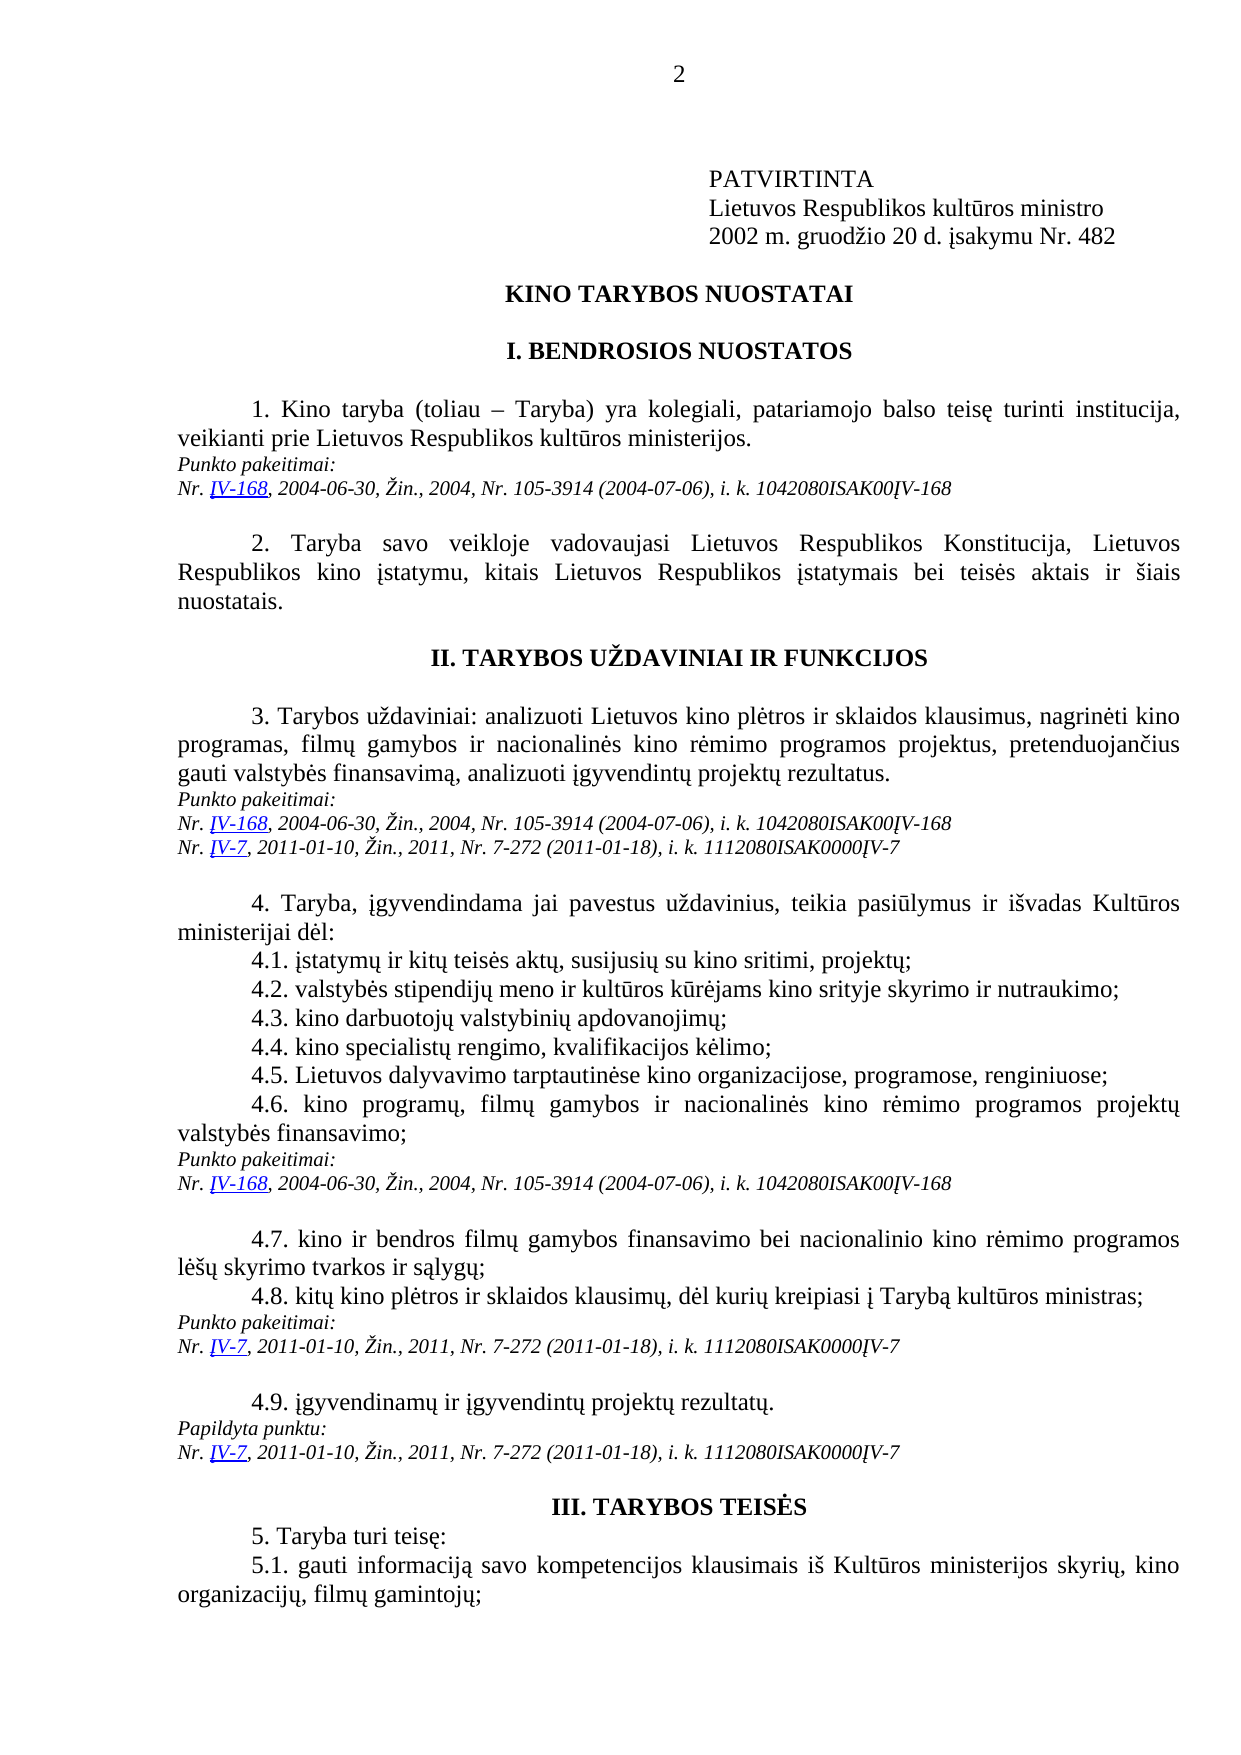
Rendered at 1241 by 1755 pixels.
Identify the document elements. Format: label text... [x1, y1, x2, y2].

text Punkto pakeitimai: [177, 787, 1181, 811]
text Nr. ĮV-7, 2011-01-10, Žin., 2011, Nr. 7-272 (2011-01-18), i. k. 1112080ISAK0000ĮV-7 [177, 1334, 1181, 1358]
text 4.7. kino ir bendros filmų gamybos finansavimo bei nacionalinio kino rėmimo programos lėšų skyrimo tvarkos ir sąlygų; [177, 1224, 1181, 1281]
text 4.2. valstybės stipendijų meno ir kultūros kūrėjams kino srityje skyrimo ir nutraukimo; [177, 974, 1181, 1003]
text III. TARYBOS TEISĖS [177, 1492, 1181, 1521]
text 2. Taryba savo veikloje vadovaujasi Lietuvos Respublikos Konstitucija, Lietuvos Respublikos kino įstatymu, kitais Lietuvos Respublikos įstatymais bei teisės aktais ir šiais nuostatais. [177, 528, 1181, 614]
text 1. Kino taryba (toliau – Taryba) yra kolegiali, patariamojo balso teisę turinti institucija, veikianti prie Lietuvos Respublikos kultūros ministerijos. [177, 394, 1181, 451]
text II. TARYBOS UŽDAVINIAI IR FUNKCIJOS [177, 643, 1181, 672]
text Punkto pakeitimai: [177, 451, 1181, 476]
text 4.6. kino programų, filmų gamybos ir nacionalinės kino rėmimo programos projektų valstybės finansavimo; [177, 1089, 1181, 1147]
text 3. Tarybos uždaviniai: analizuoti Lietuvos kino plėtros ir sklaidos klausimus, nagrinėti kino programas, filmų gamybos ir nacionalinės kino rėmimo programos projektus, pretenduojančius gauti valstybės finansavimą, analizuoti įgyvendintų projektų rezultatus. [177, 701, 1181, 787]
text 4.4. kino specialistų rengimo, kvalifikacijos kėlimo; [177, 1032, 1181, 1061]
text 4.5. Lietuvos dalyvavimo tarptautinėse kino organizacijose, programose, renginiuose; [177, 1061, 1181, 1089]
text 4.8. kitų kino plėtros ir sklaidos klausimų, dėl kurių kreipiasi į Tarybą kultūros ministras; [177, 1281, 1181, 1310]
text Nr. ĮV-7, 2011-01-10, Žin., 2011, Nr. 7-272 (2011-01-18), i. k. 1112080ISAK0000ĮV-7 [177, 1439, 1181, 1464]
text Papildyta punktu: [177, 1416, 1181, 1439]
text KINO TARYBOS NUOSTATAI [177, 279, 1181, 308]
text 5.1. gauti informaciją savo kompetencijos klausimais iš Kultūros ministerijos skyrių, kino organizacijų, filmų gamintojų; [177, 1550, 1181, 1607]
text I. BENDROSIOS NUOSTATOS [177, 336, 1181, 365]
text Nr. ĮV-168, 2004-06-30, Žin., 2004, Nr. 105-3914 (2004-07-06), i. k. 1042080ISAK00ĮV-168 [177, 1171, 1181, 1195]
text 5. Taryba turi teisę: [177, 1521, 1181, 1550]
text Nr. ĮV-168, 2004-06-30, Žin., 2004, Nr. 105-3914 (2004-07-06), i. k. 1042080ISAK00ĮV-168 [177, 476, 1181, 499]
text 4.1. įstatymų ir kitų teisės aktų, susijusių su kino sritimi, projektų; [177, 946, 1181, 974]
text Punkto pakeitimai: [177, 1147, 1181, 1171]
text 4.9. įgyvendinamų ir įgyvendintų projektų rezultatų. [177, 1387, 1181, 1416]
text 4.3. kino darbuotojų valstybinių apdovanojimų; [177, 1003, 1181, 1032]
text 2002 m. gruodžio 20 d. įsakymu Nr. 482 [177, 221, 1181, 250]
text Nr. ĮV-7, 2011-01-10, Žin., 2011, Nr. 7-272 (2011-01-18), i. k. 1112080ISAK0000ĮV-7 [177, 835, 1181, 859]
text Punkto pakeitimai: [177, 1310, 1181, 1334]
text Lietuvos Respublikos kultūros ministro [177, 193, 1181, 221]
text 4. Taryba, įgyvendindama jai pavestus uždavinius, teikia pasiūlymus ir išvadas Kultūros ministerijai dėl: [177, 888, 1181, 946]
text Nr. ĮV-168, 2004-06-30, Žin., 2004, Nr. 105-3914 (2004-07-06), i. k. 1042080ISAK00ĮV-168 [177, 811, 1181, 835]
text PATVIRTINTA [177, 164, 1181, 193]
